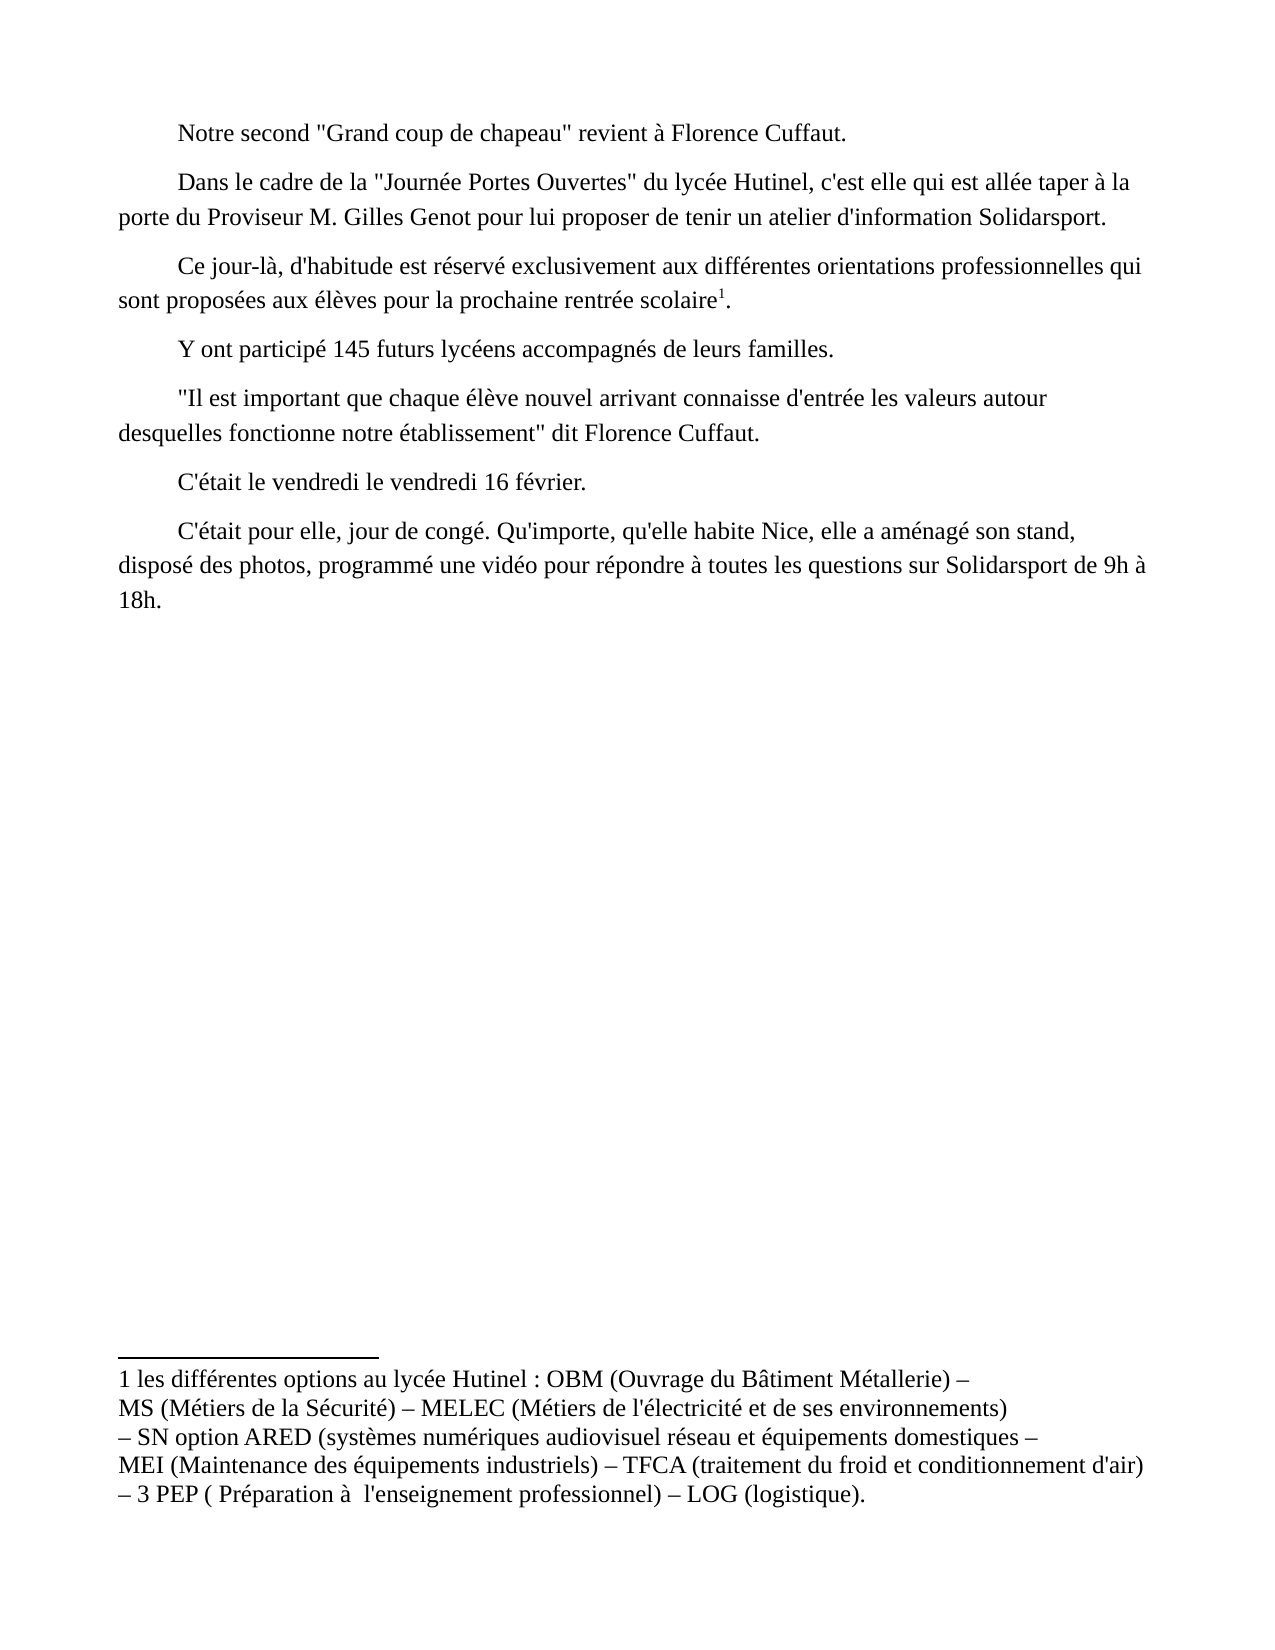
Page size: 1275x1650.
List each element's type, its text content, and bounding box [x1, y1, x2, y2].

text MS (Métiers de la Sécurité) – MELEC (Métiers de l'électricité et de ses environnements) [118, 1393, 1157, 1422]
text Y ont participé 145 futurs lycéens accompagnés de leurs familles. [118, 334, 1157, 363]
text "Il est important que chaque élève nouvel arrivant connaisse d'entrée les valeurs autour desquelles fonctionne notre établissement" dit Florence Cuffaut. [118, 383, 1157, 447]
text – SN option ARED (systèmes numériques audiovisuel réseau et équipements domestiques – [118, 1422, 1157, 1450]
text MEI (Maintenance des équipements industriels) – TFCA (traitement du froid et conditionnement d'air) – 3 PEP ( Préparation à l'enseignement professionnel) – LOG (logistique). [118, 1450, 1157, 1508]
text les différentes options au lycée Hutinel : OBM (Ouvrage du Bâtiment Métallerie) – [118, 1364, 1157, 1393]
text Ce jour-là, d'habitude est réservé exclusivement aux différentes orientations professionnelles qui sont proposées aux élèves pour la prochaine rentrée scolaire. [118, 251, 1157, 314]
text Dans le cadre de la "Journée Portes Ouvertes" du lycée Hutinel, c'est elle qui est allée taper à la porte du Proviseur M. Gilles Genot pour lui proposer de tenir un atelier d'information Solidarsport. [118, 167, 1157, 230]
text Notre second "Grand coup de chapeau" revient à Florence Cuffaut. [118, 118, 1157, 147]
text C'était le vendredi le vendredi 16 février. [118, 467, 1157, 496]
text C'était pour elle, jour de congé. Qu'importe, qu'elle habite Nice, elle a aménagé son stand, disposé des photos, programmé une vidéo pour répondre à toutes les questions sur Solidarsport de 9h à 18h. [118, 516, 1157, 614]
